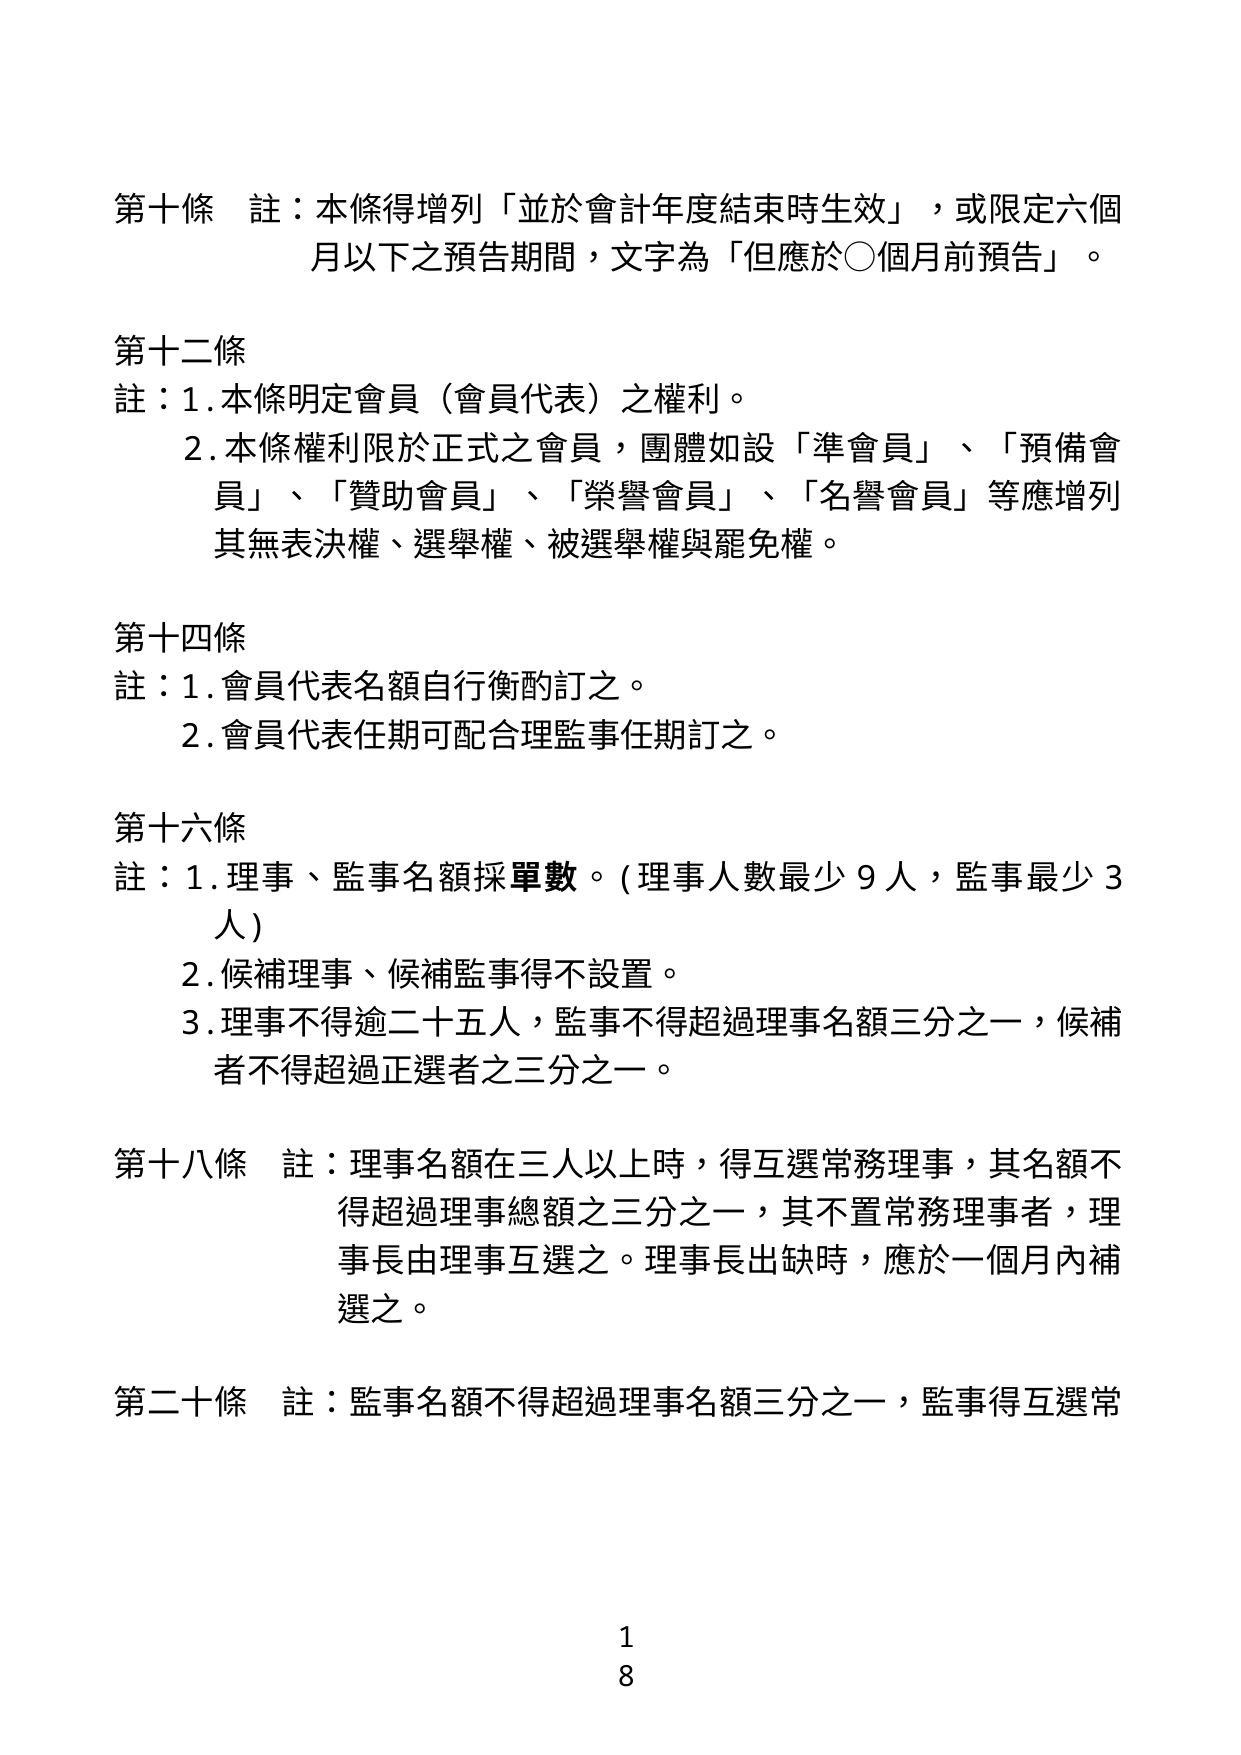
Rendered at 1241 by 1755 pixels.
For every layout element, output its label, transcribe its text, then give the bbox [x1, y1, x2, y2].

text 註：1.本條明定會員（會員代表）之權利。 [113, 373, 1124, 421]
text 第二十條 註：監事名額不得超過理事名額三分之一，監事得互選常 [113, 1376, 1124, 1424]
text 第十六條 [113, 802, 1124, 850]
text 註：1.會員代表名額自行衡酌訂之。 [113, 660, 1124, 708]
text 2.候補理事、候補監事得不設置。 [113, 947, 1124, 996]
text 第十八條 註：理事名額在三人以上時，得互選常務理事，其名額不得超過理事總額之三分之一，其不置常務理事者，理事長由理事互選之。理事長出缺時，應於一個月內補選之。 [113, 1138, 1124, 1331]
text 第十二條 [113, 325, 1124, 373]
text 註：1.理事、監事名額採單數。(理事人數最少9人，監事最少3人) [113, 850, 1124, 947]
text 3.理事不得逾二十五人，監事不得超過理事名額三分之一，候補者不得超過正選者之三分之一。 [113, 996, 1124, 1092]
text 第十條 註：本條得增列「並於會計年度結束時生效」，或限定六個月以下之預告期間，文字為「但應於○個月前預告」。 [113, 183, 1124, 279]
text 2.本條權利限於正式之會員，團體如設「準會員」、「預備會員」、「贊助會員」、「榮譽會員」、「名譽會員」等應增列其無表決權、選舉權、被選舉權與罷免權。 [113, 421, 1124, 566]
text 2.會員代表任期可配合理監事任期訂之。 [113, 708, 1124, 757]
text 第十四條 [113, 612, 1124, 660]
